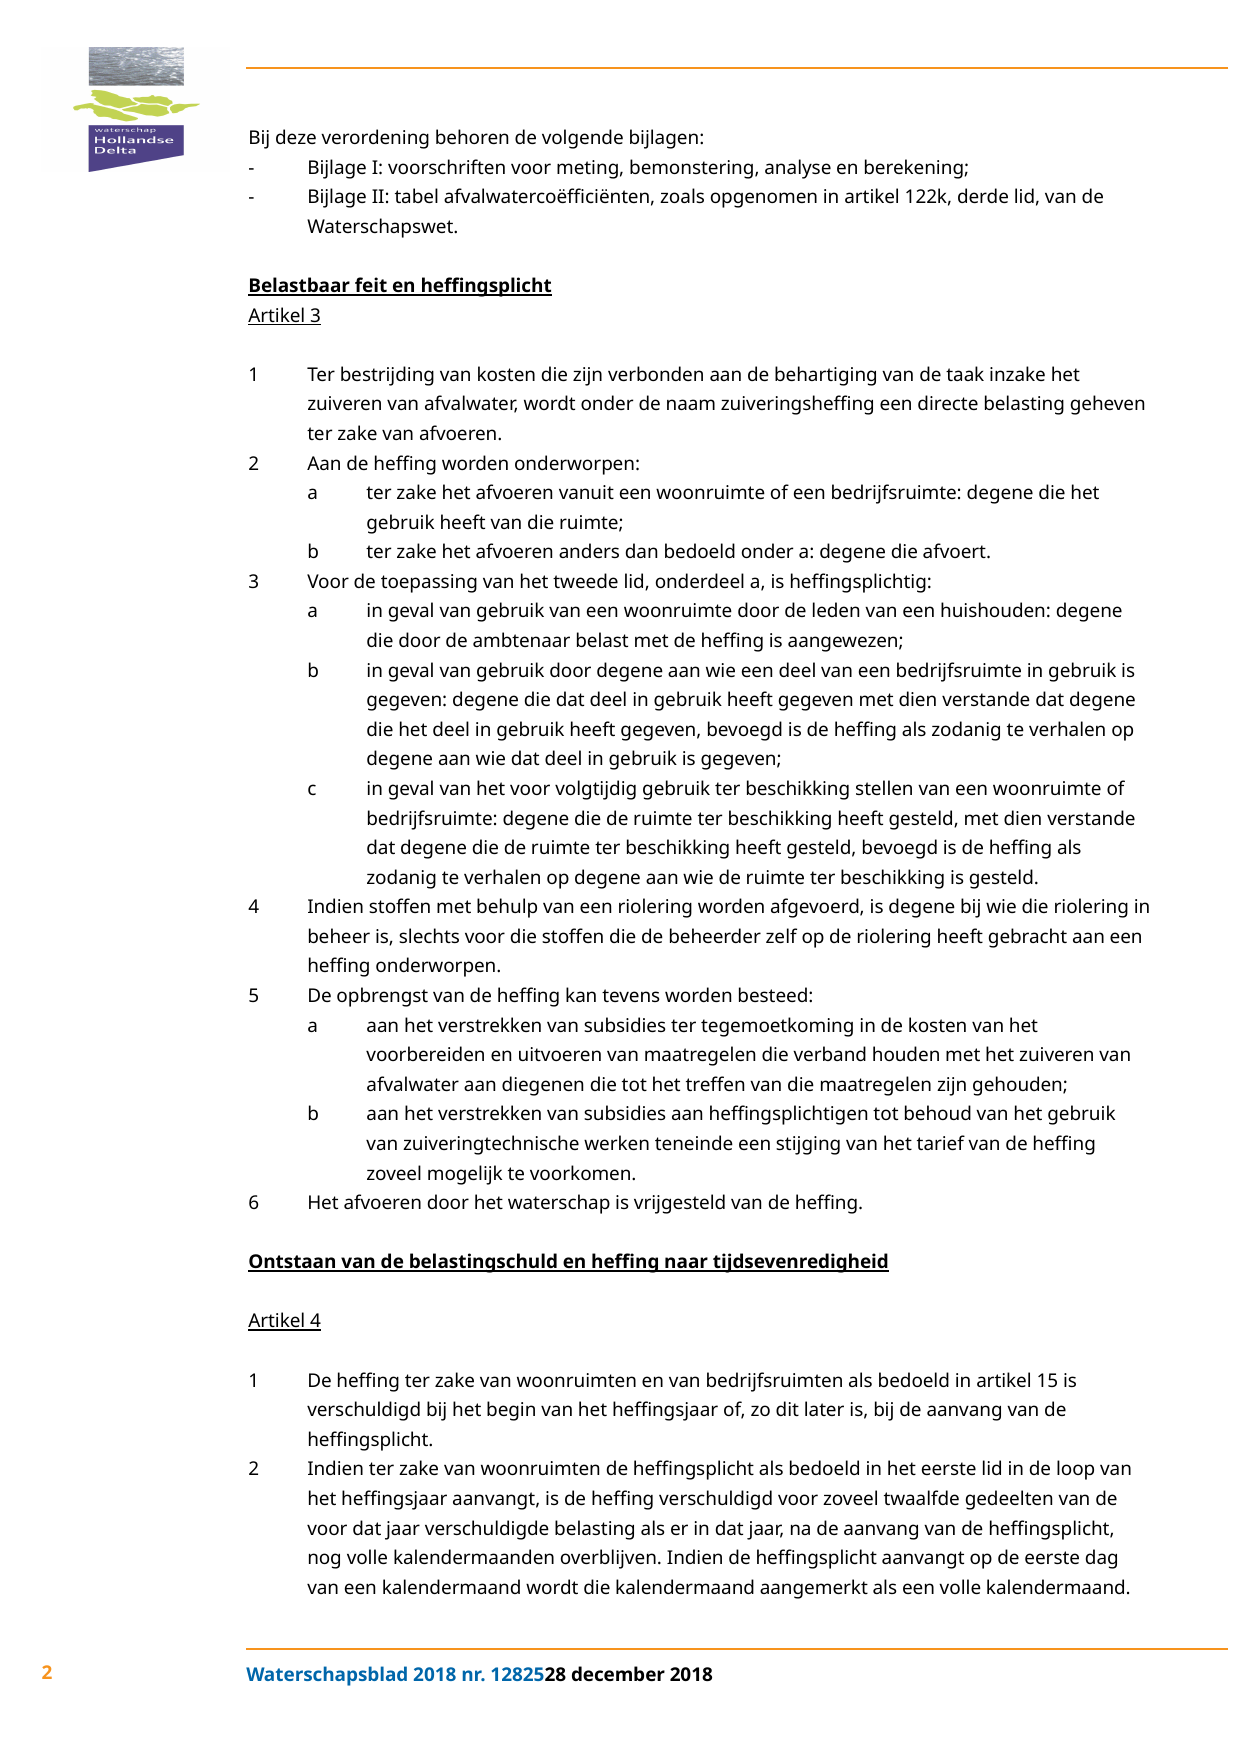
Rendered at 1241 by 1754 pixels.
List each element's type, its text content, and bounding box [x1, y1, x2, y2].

list Bijlage II: tabel afvalwatercoëfficiënten, zoals opgenomen in artikel 122k, derde lid, van de Waterschapswet. [248, 183, 1152, 239]
text Bij deze verordening behoren de volgende bijlagen: [248, 124, 1152, 150]
text Artikel 4 [248, 1308, 1152, 1333]
list Indien stoffen met behulp van een riolering worden afgevoerd, is degene bij wie die riolering in beheer is, slechts voor die stoffen die de beheerder zelf op de riolering heeft gebracht aan een heffing onderworpen. [248, 893, 1152, 978]
list ter zake het afvoeren vanuit een woonruimte of een bedrijfsruimte: degene die het gebruik heeft van die ruimte; [307, 479, 1152, 535]
list aan het verstrekken van subsidies ter tegemoetkoming in de kosten van het voorbereiden en uitvoeren van maatregelen die verband houden met het zuiveren van afvalwater aan diegenen die tot het treffen van die maatregelen zijn gehouden; [307, 1012, 1152, 1097]
list De opbrengst van de heffing kan tevens worden besteed: [248, 982, 1152, 1008]
list Het afvoeren door het waterschap is vrijgesteld van de heffing. [248, 1189, 1152, 1215]
list aan het verstrekken van subsidies aan heffingsplichtigen tot behoud van het gebruik van zuiveringtechnische werken teneinde een stijging van het tarief van de heffing zoveel mogelijk te voorkomen. [307, 1101, 1152, 1186]
list Voor de toepassing van het tweede lid, onderdeel a, is heffingsplichtig: [248, 568, 1152, 594]
list in geval van het voor volgtijdig gebruik ter beschikking stellen van een woonruimte of bedrijfsruimte: degene die de ruimte ter beschikking heeft gesteld, met dien verstande dat degene die de ruimte ter beschikking heeft gesteld, bevoegd is de heffing als zodanig te verhalen op degene aan wie de ruimte ter beschikking is gesteld. [307, 775, 1152, 890]
list in geval van gebruik door degene aan wie een deel van een bedrijfsruimte in gebruik is gegeven: degene die dat deel in gebruik heeft gegeven met dien verstande dat degene die het deel in gebruik heeft gegeven, bevoegd is de heffing als zodanig te verhalen op degene aan wie dat deel in gebruik is gegeven; [307, 657, 1152, 771]
list Aan de heffing worden onderworpen: [248, 450, 1152, 476]
list in geval van gebruik van een woonruimte door de leden van een huishouden: degene die door de ambtenaar belast met de heffing is aangewezen; [307, 598, 1152, 653]
list Indien ter zake van woonruimten de heffingsplicht als bedoeld in het eerste lid in de loop van het heffingsjaar aanvangt, is de heffing verschuldigd voor zoveel twaalfde gedeelten van de voor dat jaar verschuldigde belasting als er in dat jaar, na de aanvang van de heffingsplicht, nog volle kalendermaanden overblijven. Indien de heffingsplicht aanvangt op de eerste dag van een kalendermaand wordt die kalendermaand aangemerkt als een volle kalendermaand. [248, 1456, 1152, 1600]
list ter zake het afvoeren anders dan bedoeld onder a: degene die afvoert. [307, 538, 1152, 564]
text Artikel 3 [248, 302, 1152, 328]
picture [41, 47, 231, 172]
text Belastbaar feit en heffingsplicht [248, 272, 1152, 298]
text Ontstaan van de belastingschuld en heffing naar tijdsevenredigheid [248, 1248, 1152, 1274]
list Bijlage I: voorschriften voor meting, bemonstering, analyse en berekening; [248, 154, 1152, 180]
list De heffing ter zake van woonruimten en van bedrijfsruimten als bedoeld in artikel 15 is verschuldigd bij het begin van het heffingsjaar of, zo dit later is, bij de aanvang van de heffingsplicht. [248, 1367, 1152, 1452]
list Ter bestrijding van kosten die zijn verbonden aan de behartiging van de taak inzake het zuiveren van afvalwater, wordt onder de naam zuiveringsheffing een directe belasting geheven ter zake van afvoeren. [248, 361, 1152, 446]
